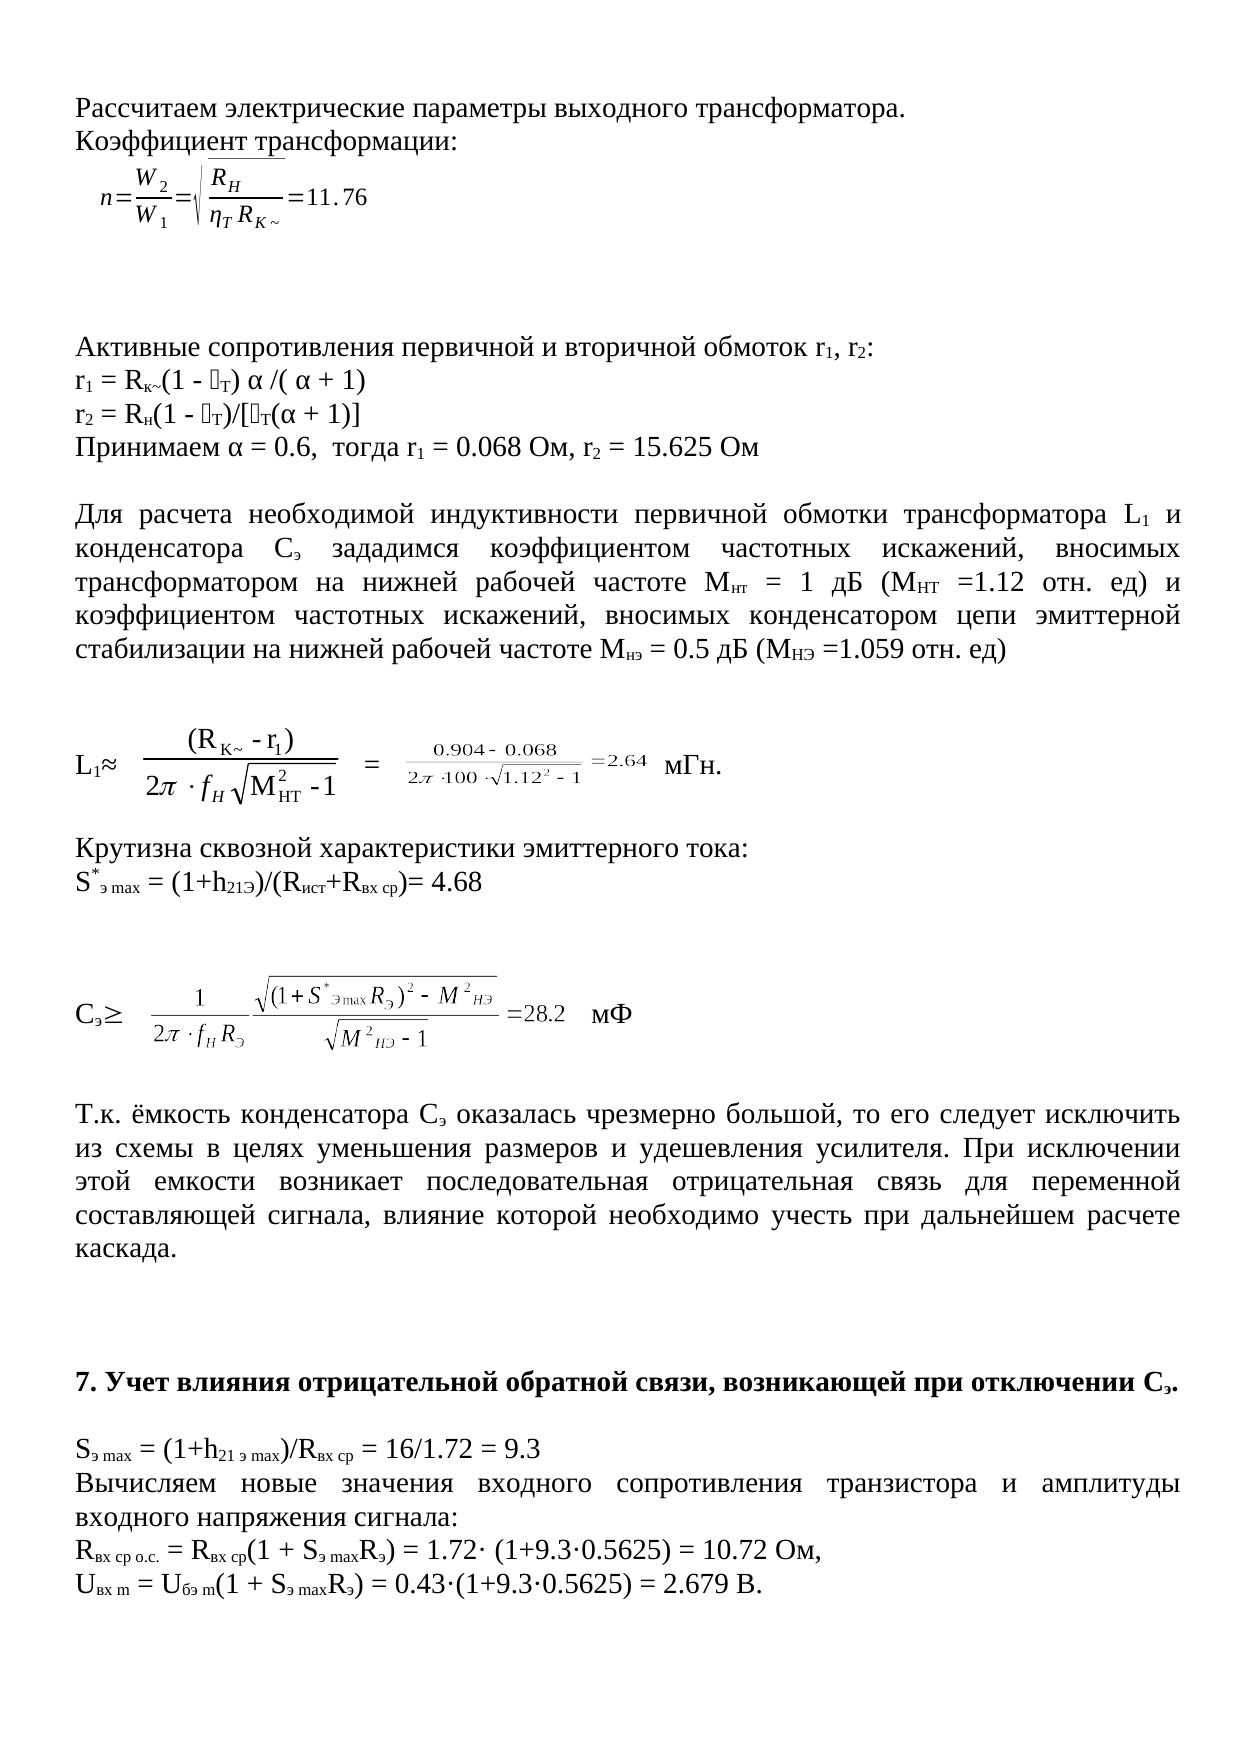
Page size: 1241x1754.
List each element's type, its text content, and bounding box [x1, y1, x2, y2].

text Для расчета необходимой индуктивности первичной обмотки трансформатора L1 и конденсатора Сэ зададимся коэффициентом частотных искажений, вносимых трансформатором на нижней рабочей частоте Мнт = 1 дБ (МНТ =1.12 отн. ед) и коэффициентом частотных искажений, вносимых конденсатором цепи эмиттерной стабилизации на нижней рабочей частоте Мнэ = 0.5 дБ (МНЭ =1.059 отн. ед) [75, 497, 1181, 664]
text Активные сопротивления первичной и вторичной обмоток r1, r2: [75, 329, 1181, 362]
text Sэ max = (1+h21 э max)/Rвх ср = 16/1.72 = 9.3 [75, 1432, 1181, 1465]
text Вычисляем новые значения входного сопротивления транзистора и амплитуды входного напряжения сигнала: [75, 1465, 1181, 1532]
text Коэффициент трансформации: [75, 123, 1181, 157]
text Крутизна сквозной характеристики эмиттерного тока: [75, 830, 1181, 864]
text Rвх ср о.с. = Rвх ср(1 + Sэ maxRэ) = 1.72· (1+9.3·0.5625) = 10.72 Ом, [75, 1532, 1181, 1566]
text r2 = Rн(1 - Т)/[Т(α + 1)] [75, 396, 1181, 429]
text Принимаем α = 0.6, тогда r1 = 0.068 Ом, r2 = 15.625 Ом [75, 429, 1181, 463]
text S*э max = (1+h21Э)/(Rист+Rвх ср)= 4.68 [75, 864, 1181, 897]
text Т.к. ёмкость конденсатора Сэ оказалась чрезмерно большой, то его следует исключить из схемы в целях уменьшения размеров и удешевления усилителя. При исключении этой емкости возникает последовательная отрицательная связь для переменной составляющей сигнала, влияние которой необходимо учесть при дальнейшем расчете каскада. [75, 1096, 1181, 1264]
text Сэ мФ [75, 964, 1181, 1063]
text L1≈ = мГн. [140, 731, 1181, 797]
text Uвх m = Uбэ m(1 + Sэ maxRэ) = 0.43·(1+9.3·0.5625) = 2.679 В. [75, 1566, 1181, 1599]
text r1 = Rк~(1 - Т) α /( α + 1) [75, 362, 1181, 396]
text 7. Учет влияния отрицательной обратной связи, возникающей при отключении Cэ. [75, 1364, 1181, 1398]
text L1≈ = мГн. [75, 731, 139, 797]
text Рассчитаем электрические параметры выходного трансформатора. [75, 90, 1181, 123]
